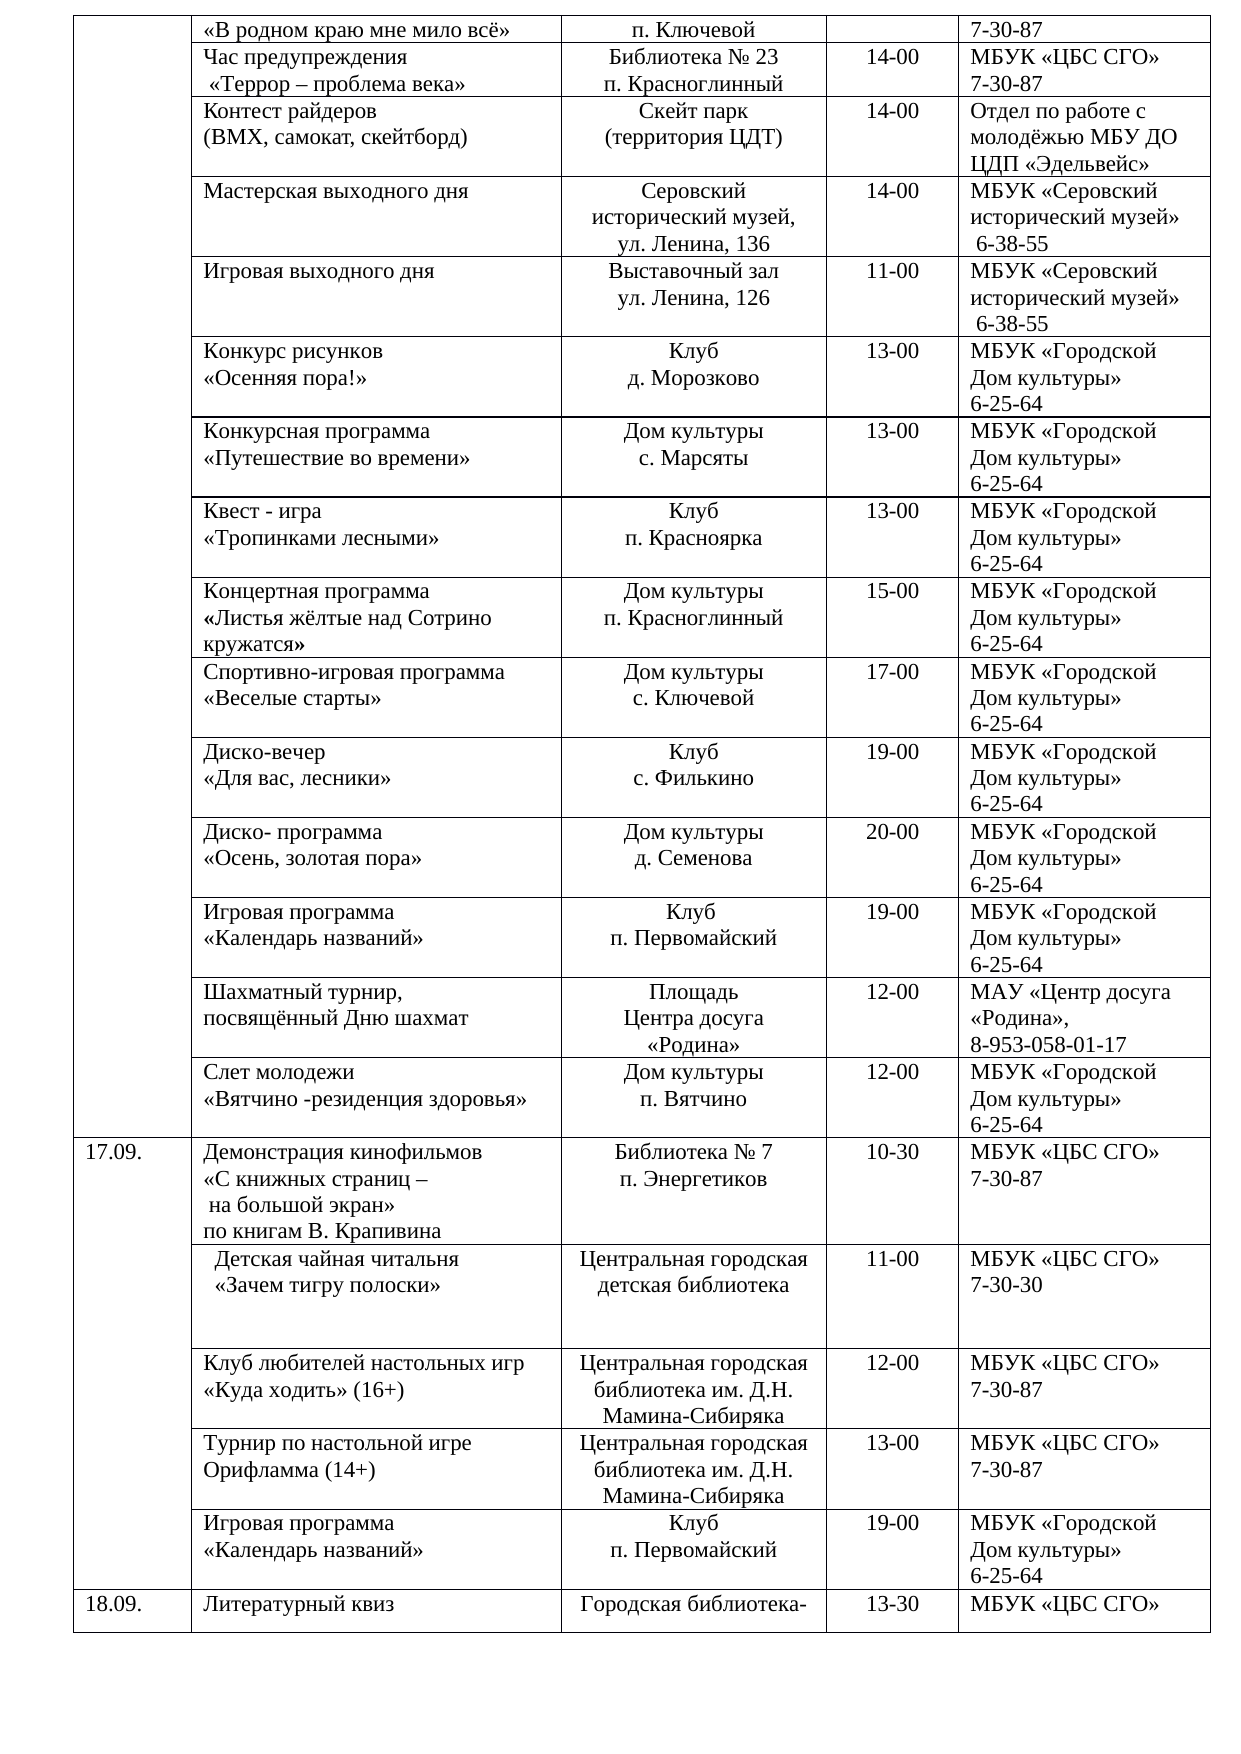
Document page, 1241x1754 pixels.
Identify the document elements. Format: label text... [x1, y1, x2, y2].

table_cell 14-00 [827, 97, 958, 176]
table_cell МБУК «Городской Дом культуры» 6-25-64 [959, 658, 1210, 737]
table_cell 12-00 [827, 1058, 958, 1137]
table_cell Игровая программа «Календарь названий» [192, 898, 561, 977]
table_cell Диско- программа «Осень, золотая пора» [192, 818, 561, 897]
table_cell МБУК «Городской Дом культуры» 6-25-64 [959, 738, 1210, 817]
table_cell Скейт парк (территория ЦДТ) [562, 97, 826, 176]
table_cell 11-00 [827, 1245, 958, 1348]
table_cell МАУ «Центр досуга «Родина», 8-953-058-01-17 [959, 978, 1210, 1057]
table_cell Клуб п. Красноярка [562, 498, 826, 577]
table_cell Игровая программа «Календарь названий» [192, 1510, 561, 1588]
table_cell Клуб п. Первомайский [562, 1510, 826, 1588]
table_cell Концертная программа «Листья жёлтые над Сотрино кружатся» [192, 578, 561, 657]
table_cell Шахматный турнир, посвящённый Дню шахмат [192, 978, 561, 1057]
table_cell 14-00 [827, 43, 958, 96]
table_cell 19-00 [827, 738, 958, 817]
table_cell МБУК «Городской Дом культуры» 6-25-64 [959, 337, 1210, 416]
table_cell МБУК «Городской Дом культуры» 6-25-64 [959, 818, 1210, 897]
table_cell 12-00 [827, 1349, 958, 1428]
table_cell 19-00 [827, 898, 958, 977]
table_cell [192, 1245, 203, 1348]
table_cell МБУК «Серовский исторический музей» 6-38-55 [959, 257, 1210, 336]
table_cell МБУК «ЦБС СГО» 7-30-87 [959, 43, 1210, 96]
table_cell 17-00 [827, 658, 958, 737]
table_cell Спортивно-игровая программа «Веселые старты» [192, 658, 561, 737]
table_cell Выставочный зал ул. Ленина, 126 [562, 257, 826, 336]
table_cell Клуб с. Филькино [562, 738, 826, 817]
table_cell 17.09. [74, 1138, 191, 1588]
table_cell Дом культуры д. Семенова [562, 818, 826, 897]
table_cell Городская библиотека- [562, 1590, 826, 1632]
table_cell МБУК «Городской Дом культуры» 6-25-64 [959, 1058, 1210, 1137]
table_cell МБУК «ЦБС СГО» 7-30-30 [959, 1245, 1210, 1348]
table_cell Квест - игра «Тропинками лесными» [192, 498, 561, 577]
table_cell 20-00 [827, 818, 958, 897]
table_cell [827, 16, 958, 42]
table_cell 18.09. [74, 1590, 191, 1632]
table_cell МБУК «Городской Дом культуры» 6-25-64 [959, 498, 1210, 577]
table_cell Мастерская выходного дня [192, 177, 561, 256]
table_cell МБУК «ЦБС СГО» [959, 1590, 1210, 1632]
table_cell 14-00 [827, 177, 958, 256]
table_cell 19-00 [827, 1510, 958, 1588]
table_cell Дом культуры с. Ключевой [562, 658, 826, 737]
table_cell Библиотека № 7 п. Энергетиков [562, 1138, 826, 1244]
table_cell 13-30 [827, 1590, 958, 1632]
table_cell МБУК «Городской Дом культуры» 6-25-64 [959, 898, 1210, 977]
table_cell Клуб любителей настольных игр «Куда ходить» (16+) [192, 1349, 561, 1428]
table_cell Литературный квиз [192, 1590, 561, 1632]
table_cell Клуб д. Морозково [562, 337, 826, 416]
table_cell МБУК «ЦБС СГО» 7-30-87 [959, 1429, 1210, 1508]
table_cell Серовский исторический музей, ул. Ленина, 136 [562, 177, 826, 256]
table_cell Клуб п. Первомайский [562, 898, 826, 977]
table_cell Турнир по настольной игре Орифламма (14+) [192, 1429, 561, 1508]
table_cell МБУК «Серовский исторический музей» 6-38-55 [959, 177, 1210, 256]
table_cell МБУК «Городской Дом культуры» 6-25-64 [959, 418, 1210, 496]
table_cell Отдел по работе с молодёжью МБУ ДО ЦДП «Эдельвейс» [959, 97, 1210, 176]
table_cell 13-00 [827, 337, 958, 416]
table_cell Библиотека № 23 п. Красноглинный [562, 43, 826, 96]
table_cell Площадь Центра досуга «Родина» [562, 978, 826, 1057]
table_cell Дом культуры п. Вятчино [562, 1058, 826, 1137]
table_cell Конкурс рисунков «Осенняя пора!» [192, 337, 561, 416]
table_cell [550, 1322, 561, 1348]
table_cell Конкурсная программа «Путешествие во времени» [192, 418, 561, 496]
table_cell МБУК «ЦБС СГО» 7-30-87 [959, 1349, 1210, 1428]
table_cell 10-30 [827, 1138, 958, 1244]
table_header Детская чайная читальня «Зачем тигру полоски» [203, 1245, 561, 1322]
table_cell МБУК «Городской Дом культуры» 6-25-64 [959, 1510, 1210, 1588]
table_cell 13-00 [827, 1429, 958, 1508]
table_cell МБУК «ЦБС СГО» 7-30-87 [959, 1138, 1210, 1244]
table_cell 12-00 [827, 978, 958, 1057]
table_cell Игровая выходного дня [192, 257, 561, 336]
table_cell Диско-вечер «Для вас, лесники» [192, 738, 561, 817]
table_cell 11-00 [827, 257, 958, 336]
table_cell 13-00 [827, 418, 958, 496]
table_cell 13-00 [827, 498, 958, 577]
table_cell 7-30-87 [959, 16, 1210, 42]
table_cell Центральная городская детская библиотека [562, 1245, 826, 1348]
table_cell Контест райдеров (BMX, самокат, скейтборд) [192, 97, 561, 176]
table_cell МБУК «Городской Дом культуры» 6-25-64 [959, 578, 1210, 657]
table_cell [74, 16, 191, 1137]
table_cell Дом культуры с. Марсяты [562, 418, 826, 496]
table_cell 15-00 [827, 578, 958, 657]
table_cell Дом культуры п. Красноглинный [562, 578, 826, 657]
table_cell Слет молодежи «Вятчино -резиденция здоровья» [192, 1058, 561, 1137]
